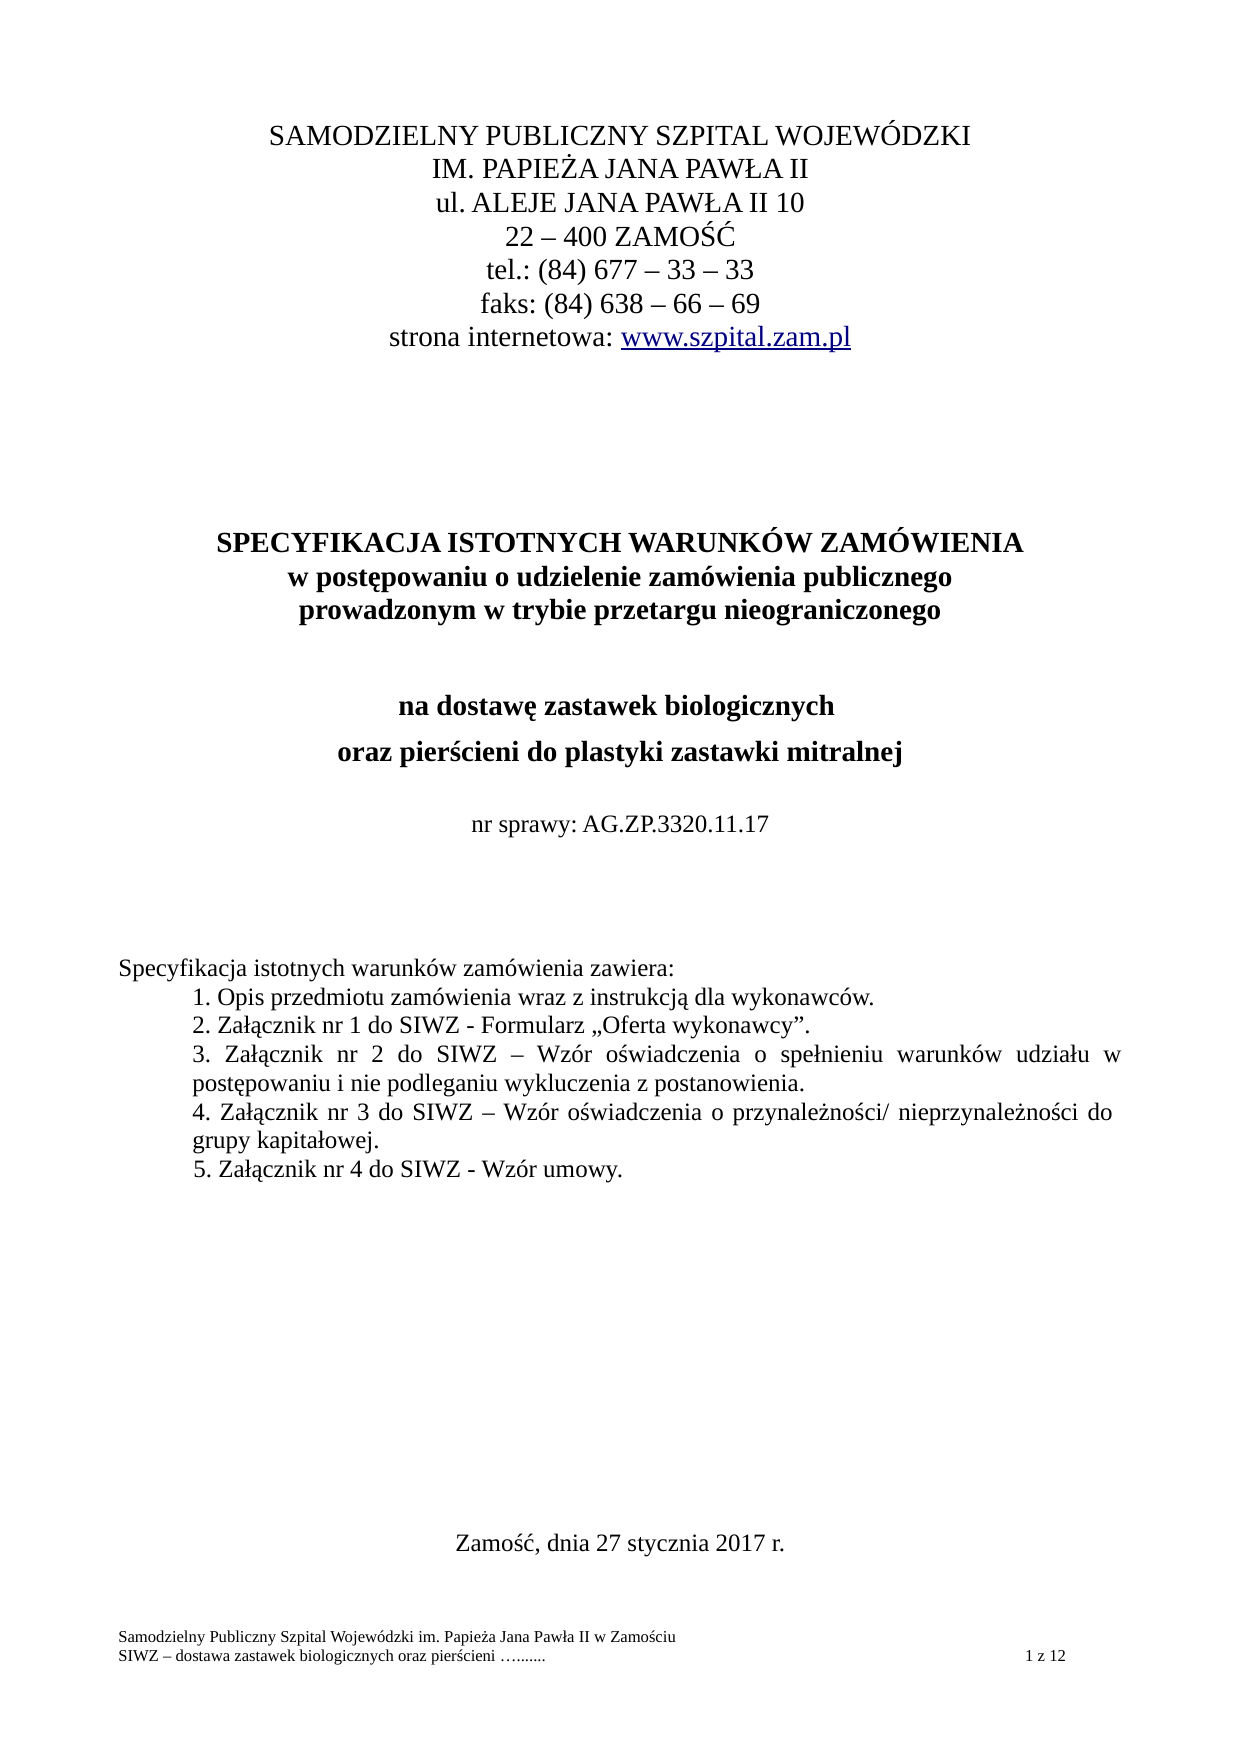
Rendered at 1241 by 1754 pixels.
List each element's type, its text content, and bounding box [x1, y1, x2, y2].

text ul. ALEJE JANA PAWŁA II 10 [118, 185, 1122, 219]
text prowadzonym w trybie przetargu nieograniczonego [118, 592, 1122, 626]
text w postępowaniu o udzielenie zamówienia publicznego [118, 559, 1122, 592]
text Specyfikacja istotnych warunków zamówienia zawiera: [118, 953, 1122, 982]
text nr sprawy: AG.ZP.3320.11.17 [118, 809, 1122, 838]
text 4. Załącznik nr 3 do SIWZ – Wzór oświadczenia o przynależności/ nieprzynależności do grupy kapitałowej. [118, 1097, 1122, 1154]
text na dostawę zastawek biologicznych [118, 688, 1122, 722]
text 5. Załącznik nr 4 do SIWZ - Wzór umowy. [118, 1154, 1122, 1183]
text 1. Opis przedmiotu zamówienia wraz z instrukcją dla wykonawców. [118, 982, 1122, 1010]
text IM. PAPIEŻA JANA PAWŁA II [118, 152, 1122, 185]
text strona internetowa: www.szpital.zam.pl [118, 319, 1122, 353]
text 2. Załącznik nr 1 do SIWZ - Formularz „Oferta wykonawcy”. [118, 1010, 1122, 1039]
text faks: (84) 638 – 66 – 69 [118, 286, 1122, 319]
text SAMODZIELNY PUBLICZNY SZPITAL WOJEWÓDZKI [118, 118, 1122, 152]
text tel.: (84) 677 – 33 – 33 [118, 252, 1122, 286]
text oraz pierścieni do plastyki zastawki mitralnej [118, 734, 1122, 768]
text Zamość, dnia 27 stycznia 2017 r. [118, 1528, 1122, 1557]
text 3. Załącznik nr 2 do SIWZ – Wzór oświadczenia o spełnieniu warunków udziału w postępowaniu i nie podleganiu wykluczenia z postanowienia. [118, 1039, 1122, 1097]
text SPECYFIKACJA ISTOTNYCH WARUNKÓW ZAMÓWIENIA [118, 525, 1122, 559]
text 22 – 400 ZAMOŚĆ [118, 219, 1122, 252]
